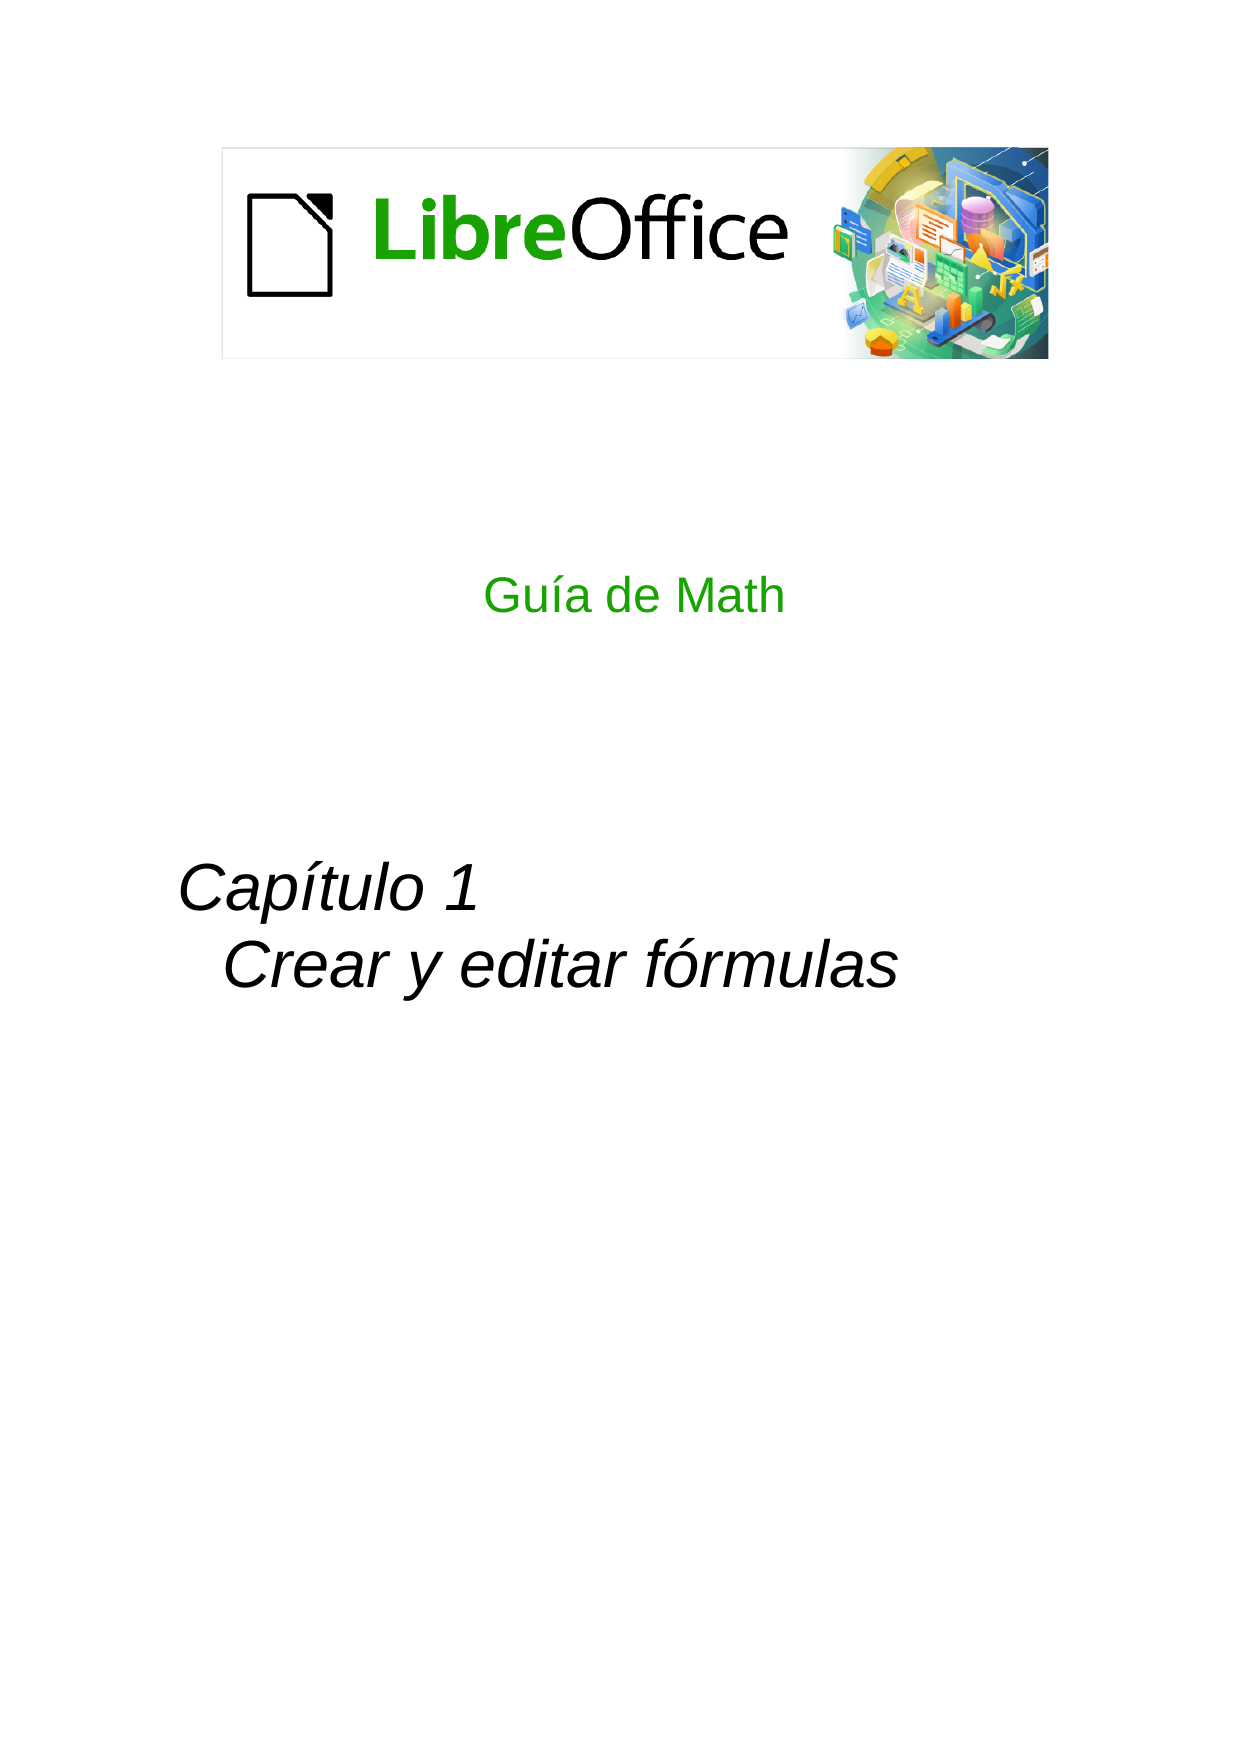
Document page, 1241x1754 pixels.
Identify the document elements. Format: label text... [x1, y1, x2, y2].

text Guía de Math [177, 566, 1093, 623]
title Capítulo 1 Crear y editar fórmulas [177, 848, 1093, 1002]
picture [221, 147, 1049, 359]
